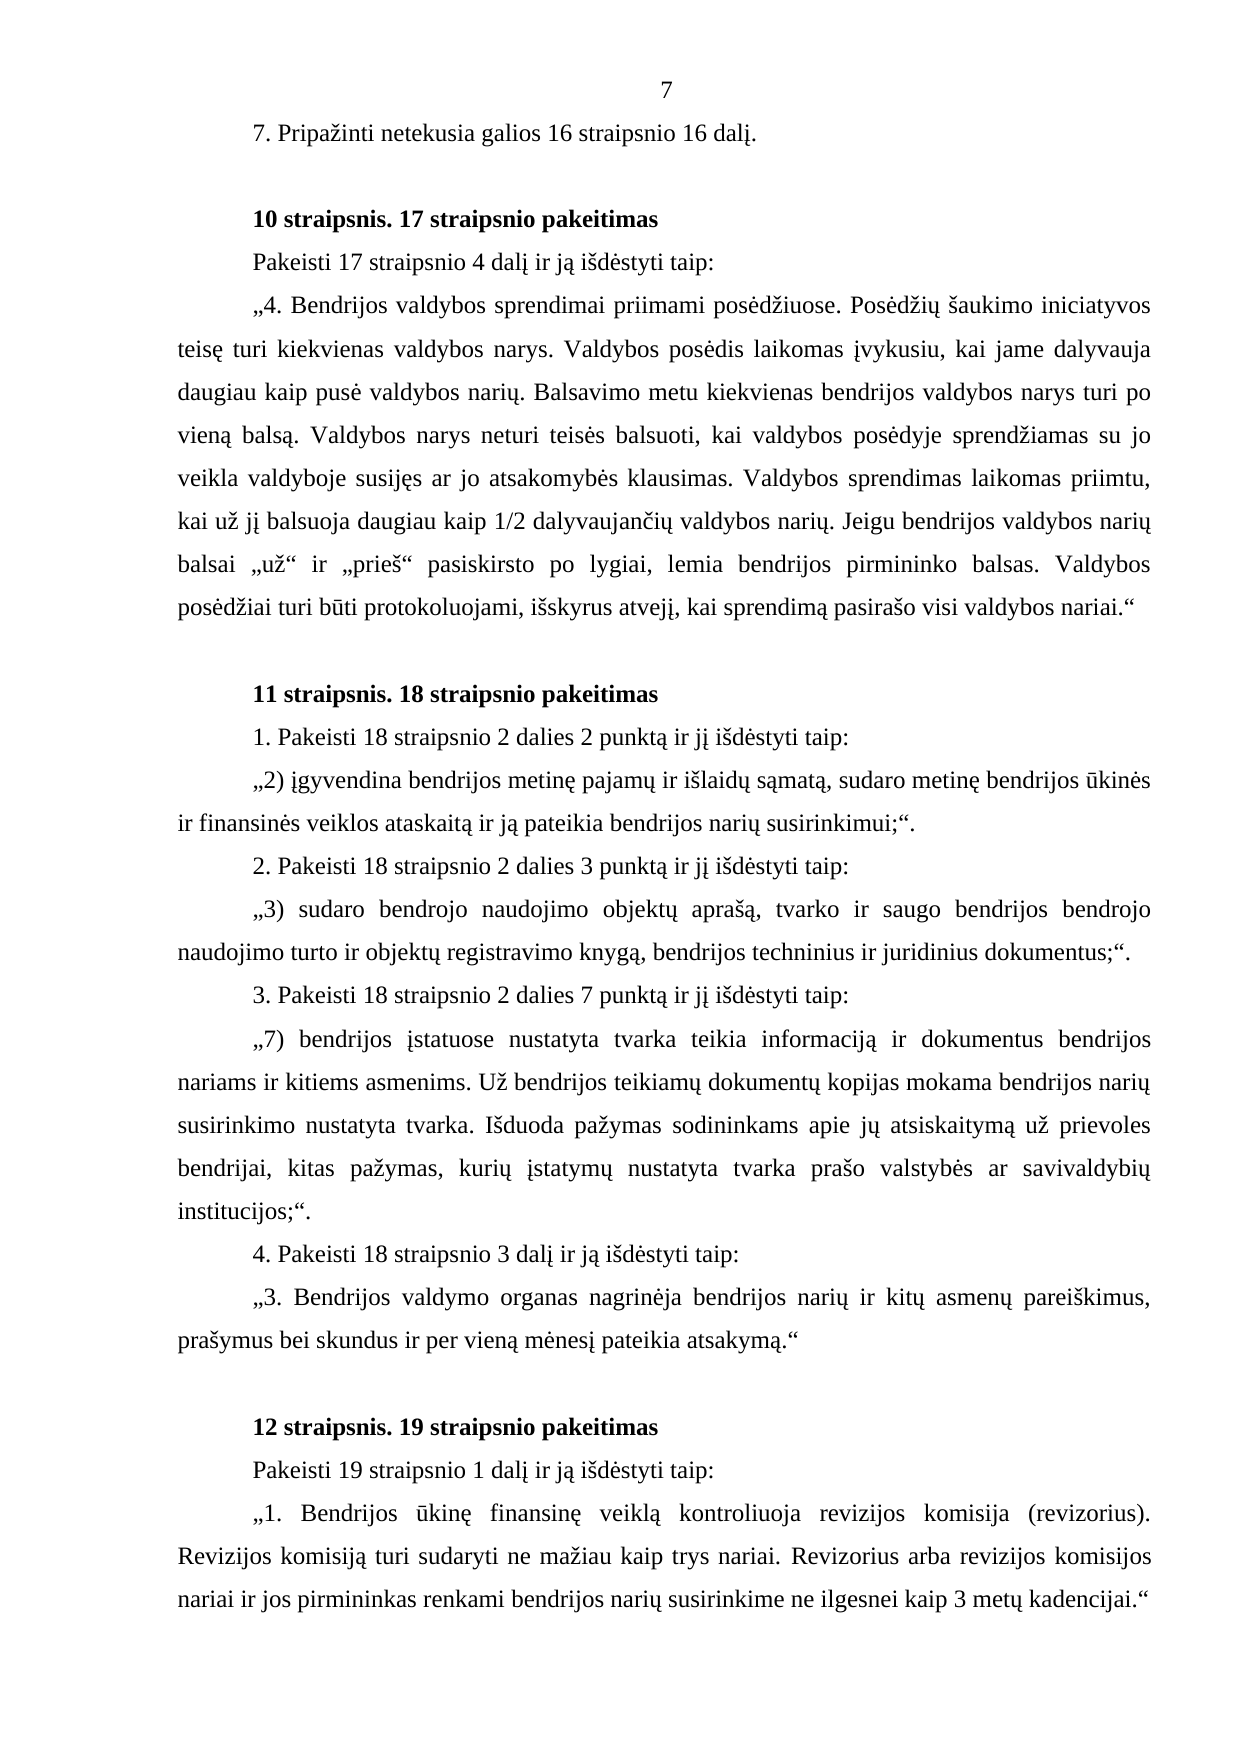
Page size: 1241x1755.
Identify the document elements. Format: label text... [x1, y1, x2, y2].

text Pakeisti 17 straipsnio 4 dalį ir ją išdėstyti taip: [177, 247, 1152, 276]
text 11 straipsnis. 18 straipsnio pakeitimas [177, 679, 1152, 707]
text „4. Bendrijos valdybos sprendimai priimami posėdžiuose. Posėdžių šaukimo iniciatyvos teisę turi kiekvienas valdybos narys. Valdybos posėdis laikomas įvykusiu, kai jame dalyvauja daugiau kaip pusė valdybos narių. Balsavimo metu kiekvienas bendrijos valdybos narys turi po vieną balsą. Valdybos narys neturi teisės balsuoti, kai valdybos posėdyje sprendžiamas su jo veikla valdyboje susijęs ar jo atsakomybės klausimas. Valdybos sprendimas laikomas priimtu, kai už jį balsuoja daugiau kaip 1/2 dalyvaujančių valdybos narių. Jeigu bendrijos valdybos narių balsai „už“ ir „prieš“ pasiskirsto po lygiai, lemia bendrijos pirmininko balsas. Valdybos posėdžiai turi būti protokoluojami, išskyrus atvejį, kai sprendimą pasirašo visi valdybos nariai.“ [177, 291, 1152, 621]
text „3) sudaro bendrojo naudojimo objektų aprašą, tvarko ir saugo bendrijos bendrojo naudojimo turto ir objektų registravimo knygą, bendrijos techninius ir juridinius dokumentus;“. [177, 894, 1152, 966]
text 4. Pakeisti 18 straipsnio 3 dalį ir ją išdėstyti taip: [177, 1239, 1152, 1268]
text 10 straipsnis. 17 straipsnio pakeitimas [177, 204, 1152, 233]
text 12 straipsnis. 19 straipsnio pakeitimas [177, 1412, 1152, 1441]
text 7. Pripažinti netekusia galios 16 straipsnio 16 dalį. [177, 118, 1152, 147]
text „7) bendrijos įstatuose nustatyta tvarka teikia informaciją ir dokumentus bendrijos nariams ir kitiems asmenims. Už bendrijos teikiamų dokumentų kopijas mokama bendrijos narių susirinkimo nustatyta tvarka. Išduoda pažymas sodininkams apie jų atsiskaitymą už prievoles bendrijai, kitas pažymas, kurių įstatymų nustatyta tvarka prašo valstybės ar savivaldybių institucijos;“. [177, 1024, 1152, 1225]
text „3. Bendrijos valdymo organas nagrinėja bendrijos narių ir kitų asmenų pareiškimus, prašymus bei skundus ir per vieną mėnesį pateikia atsakymą.“ [177, 1282, 1152, 1354]
text 3. Pakeisti 18 straipsnio 2 dalies 7 punktą ir jį išdėstyti taip: [177, 981, 1152, 1009]
text Pakeisti 19 straipsnio 1 dalį ir ją išdėstyti taip: [177, 1455, 1152, 1484]
text „1. Bendrijos ūkinę finansinę veiklą kontroliuoja revizijos komisija (revizorius). Revizijos komisiją turi sudaryti ne mažiau kaip trys nariai. Revizorius arba revizijos komisijos nariai ir jos pirmininkas renkami bendrijos narių susirinkime ne ilgesnei kaip 3 metų kadencijai.“ [177, 1498, 1152, 1613]
text „2) įgyvendina bendrijos metinę pajamų ir išlaidų sąmatą, sudaro metinę bendrijos ūkinės ir finansinės veiklos ataskaitą ir ją pateikia bendrijos narių susirinkimui;“. [177, 765, 1152, 837]
text 1. Pakeisti 18 straipsnio 2 dalies 2 punktą ir jį išdėstyti taip: [177, 722, 1152, 751]
text 2. Pakeisti 18 straipsnio 2 dalies 3 punktą ir jį išdėstyti taip: [177, 851, 1152, 880]
